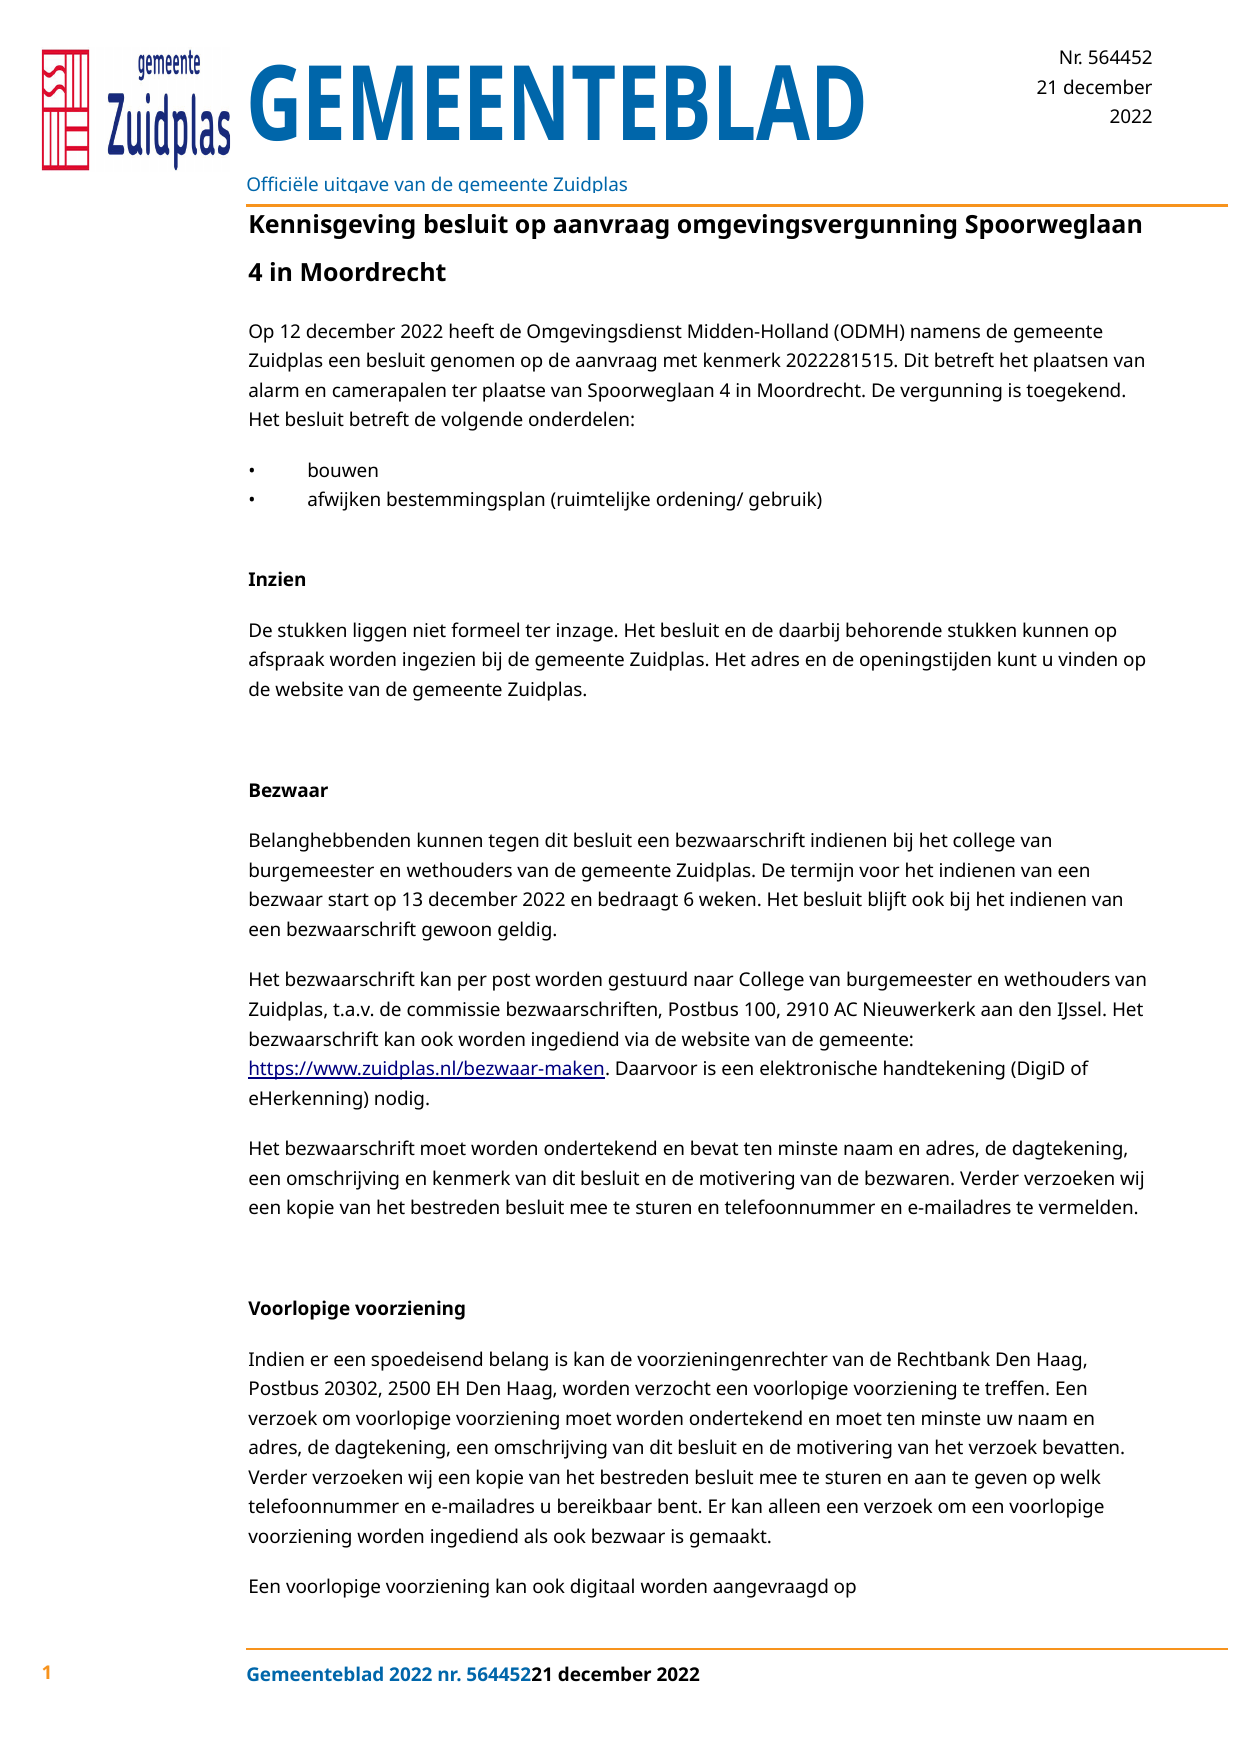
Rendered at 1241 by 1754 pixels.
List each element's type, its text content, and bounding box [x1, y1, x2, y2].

text Op 12 december 2022 heeft de Omgevingsdienst Midden-Holland (ODMH) namens de gemeente Zuidplas een besluit genomen op de aanvraag met kenmerk 2022281515. Dit betreft het plaatsen van alarm en camerapalen ter plaatse van Spoorweglaan 4 in Moordrecht. De vergunning is toegekend. Het besluit betreft de volgende onderdelen: [248, 318, 1152, 432]
text Het bezwaarschrift moet worden ondertekend en bevat ten minste naam en adres, de dagtekening, een omschrijving en kenmerk van dit besluit en de motivering van de bezwaren. Verder verzoeken wij een kopie van het bestreden besluit mee te sturen en telefoonnummer en e-mailadres te vermelden. [248, 1135, 1152, 1220]
text Belanghebbenden kunnen tegen dit besluit een bezwaarschrift indienen bij het college van burgemeester en wethouders van de gemeente Zuidplas. De termijn voor het indienen van een bezwaar start op 13 december 2022 en bedraagt 6 weken. Het besluit blijft ook bij het indienen van een bezwaarschrift gewoon geldig. [248, 827, 1152, 942]
picture [41, 47, 231, 172]
text Indien er een spoedeisend belang is kan de voorzieningenrechter van de Rechtbank Den Haag, Postbus 20302, 2500 EH Den Haag, worden verzocht een voorlopige voorziening te treffen. Een verzoek om voorlopige voorziening moet worden ondertekend en moet ten minste uw naam en adres, de dagtekening, een omschrijving van dit besluit en de motivering van het verzoek bevatten. Verder verzoeken wij een kopie van het bestreden besluit mee te sturen en aan te geven op welk telefoonnummer en e-mailadres u bereikbaar bent. Er kan alleen een verzoek om een voorlopige voorziening worden ingediend als ook bezwaar is gemaakt. [248, 1346, 1152, 1549]
list afwijken bestemmingsplan (ruimtelijke ordening/ gebruik) [248, 487, 1152, 512]
text Bezwaar [248, 777, 1152, 803]
list bouwen [248, 457, 1152, 483]
text Kennisgeving besluit op aanvraag omgevingsvergunning Spoorweglaan 4 in Moordrecht [248, 207, 1152, 288]
text De stukken liggen niet formeel ter inzage. Het besluit en de daarbij behorende stukken kunnen op afspraak worden ingezien bij de gemeente Zuidplas. Het adres en de openingstijden kunt u vinden op de website van de gemeente Zuidplas. [248, 617, 1152, 702]
text Inzien [248, 567, 1152, 592]
text Een voorlopige voorziening kan ook digitaal worden aangevraagd op [248, 1574, 1152, 1599]
text Voorlopige voorziening [248, 1295, 1152, 1321]
text Het bezwaarschrift kan per post worden gestuurd naar College van burgemeester en wethouders van Zuidplas, t.a.v. de commissie bezwaarschriften, Postbus 100, 2910 AC Nieuwerkerk aan den IJssel. Het bezwaarschrift kan ook worden ingediend via de website van de gemeente: https://www.zuidplas.nl/bezwaar-maken. Daarvoor is een elektronische handtekening (DigiD of eHerkenning) nodig. [248, 967, 1152, 1111]
